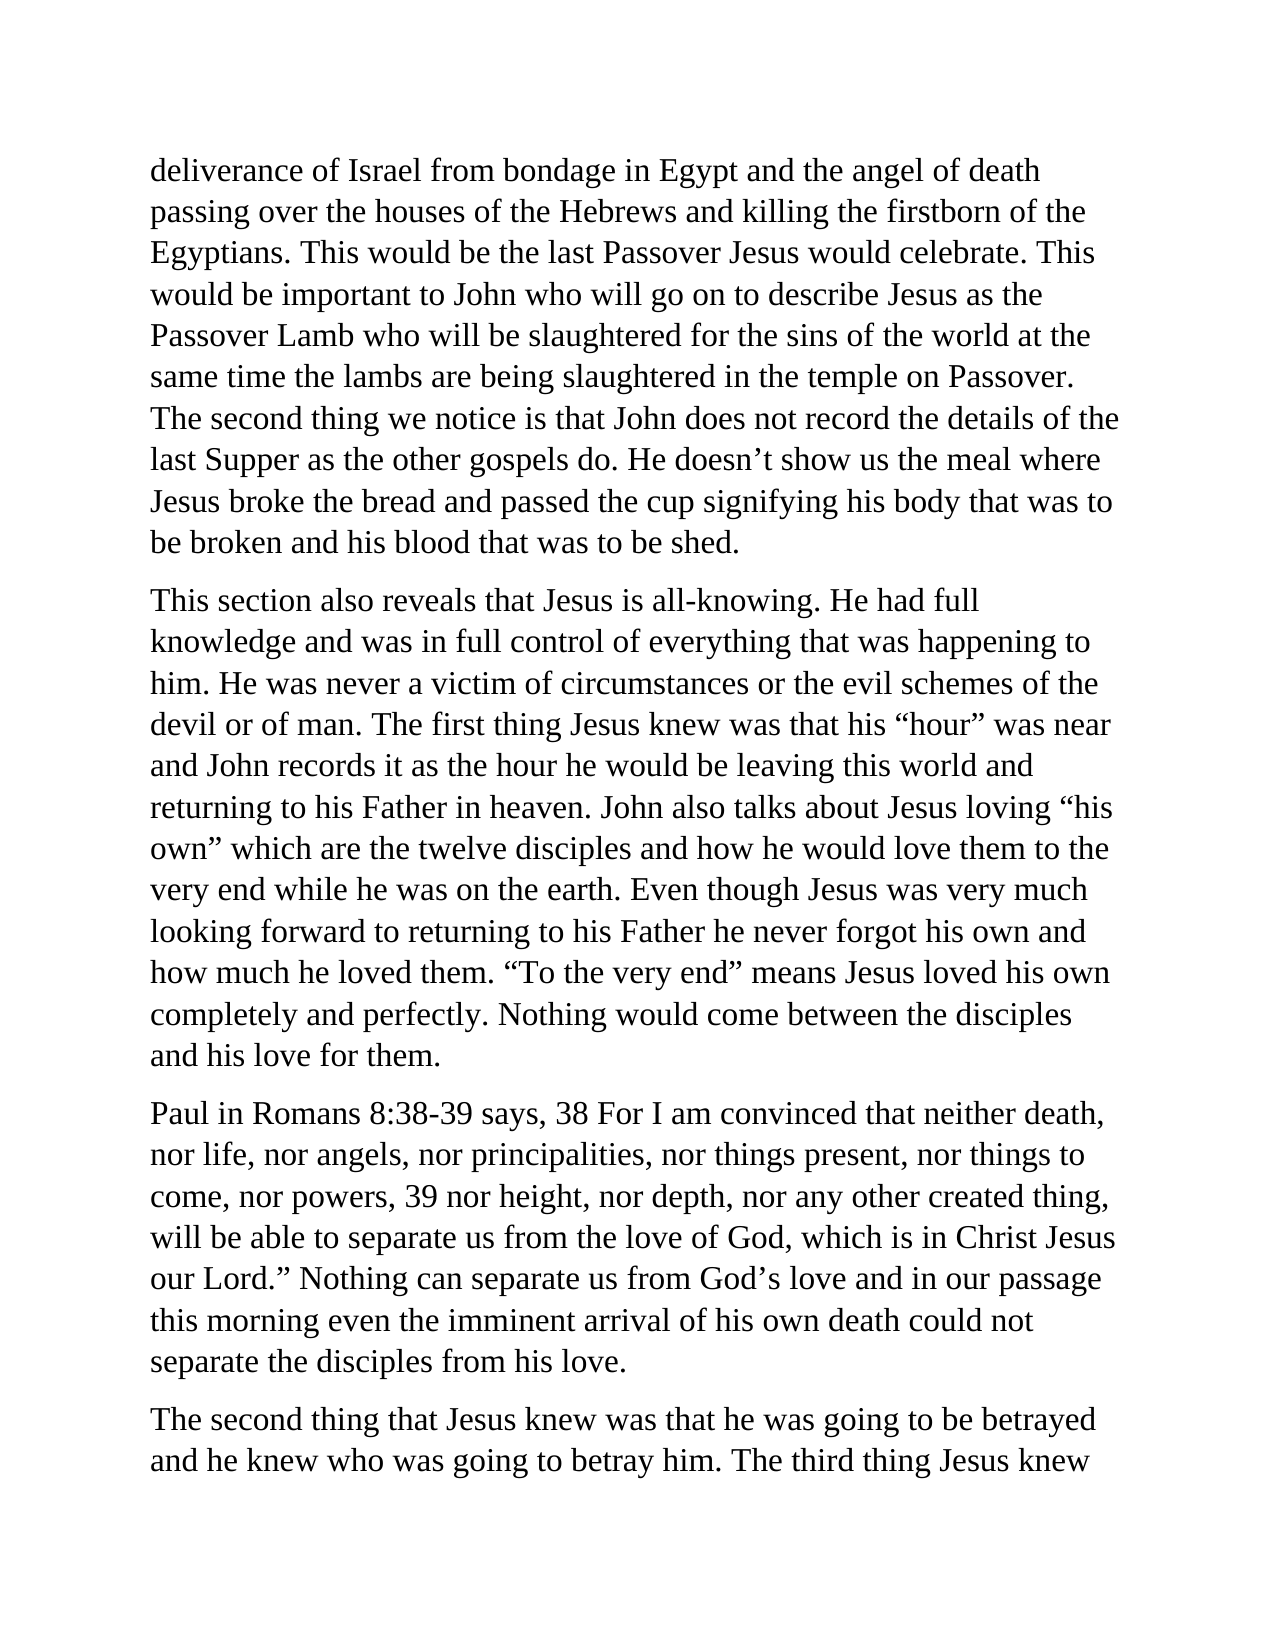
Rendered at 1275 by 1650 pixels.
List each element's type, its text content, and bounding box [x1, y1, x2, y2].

text This section also reveals that Jesus is all-knowing. He had full knowledge and was in full control of everything that was happening to him. He was never a victim of circumstances or the evil schemes of the devil or of man. The first thing Jesus knew was that his “hour” was near and John records it as the hour he would be leaving this world and returning to his Father in heaven. John also talks about Jesus loving “his own” which are the twelve disciples and how he would love them to the very end while he was on the earth. Even though Jesus was very much looking forward to returning to his Father he never forgot his own and how much he loved them. “To the very end” means Jesus loved his own completely and perfectly. Nothing would come between the disciples and his love for them. [150, 580, 1125, 1073]
text The second thing that Jesus knew was that he was going to be betrayed and he knew who was going to betray him. The third thing Jesus knew [150, 1399, 1125, 1479]
text Paul in Romans 8:38-39 says, 38 For I am convinced that neither death, nor life, nor angels, nor principalities, nor things present, nor things to come, nor powers, 39 nor height, nor depth, nor any other created thing, will be able to separate us from the love of God, which is in Christ Jesus our Lord.” Nothing can separate us from God’s love and in our passage this morning even the imminent arrival of his own death could not separate the disciples from his love. [150, 1093, 1125, 1379]
text deliverance of Israel from bondage in Egypt and the angel of death passing over the houses of the Hebrews and killing the firstborn of the Egyptians. This would be the last Passover Jesus would celebrate. This would be important to John who will go on to describe Jesus as the Passover Lamb who will be slaughtered for the sins of the world at the same time the lambs are being slaughtered in the temple on Passover. The second thing we notice is that John does not record the details of the last Supper as the other gospels do. He doesn’t show us the meal where Jesus broke the bread and passed the cup signifying his body that was to be broken and his blood that was to be shed. [150, 150, 1125, 561]
